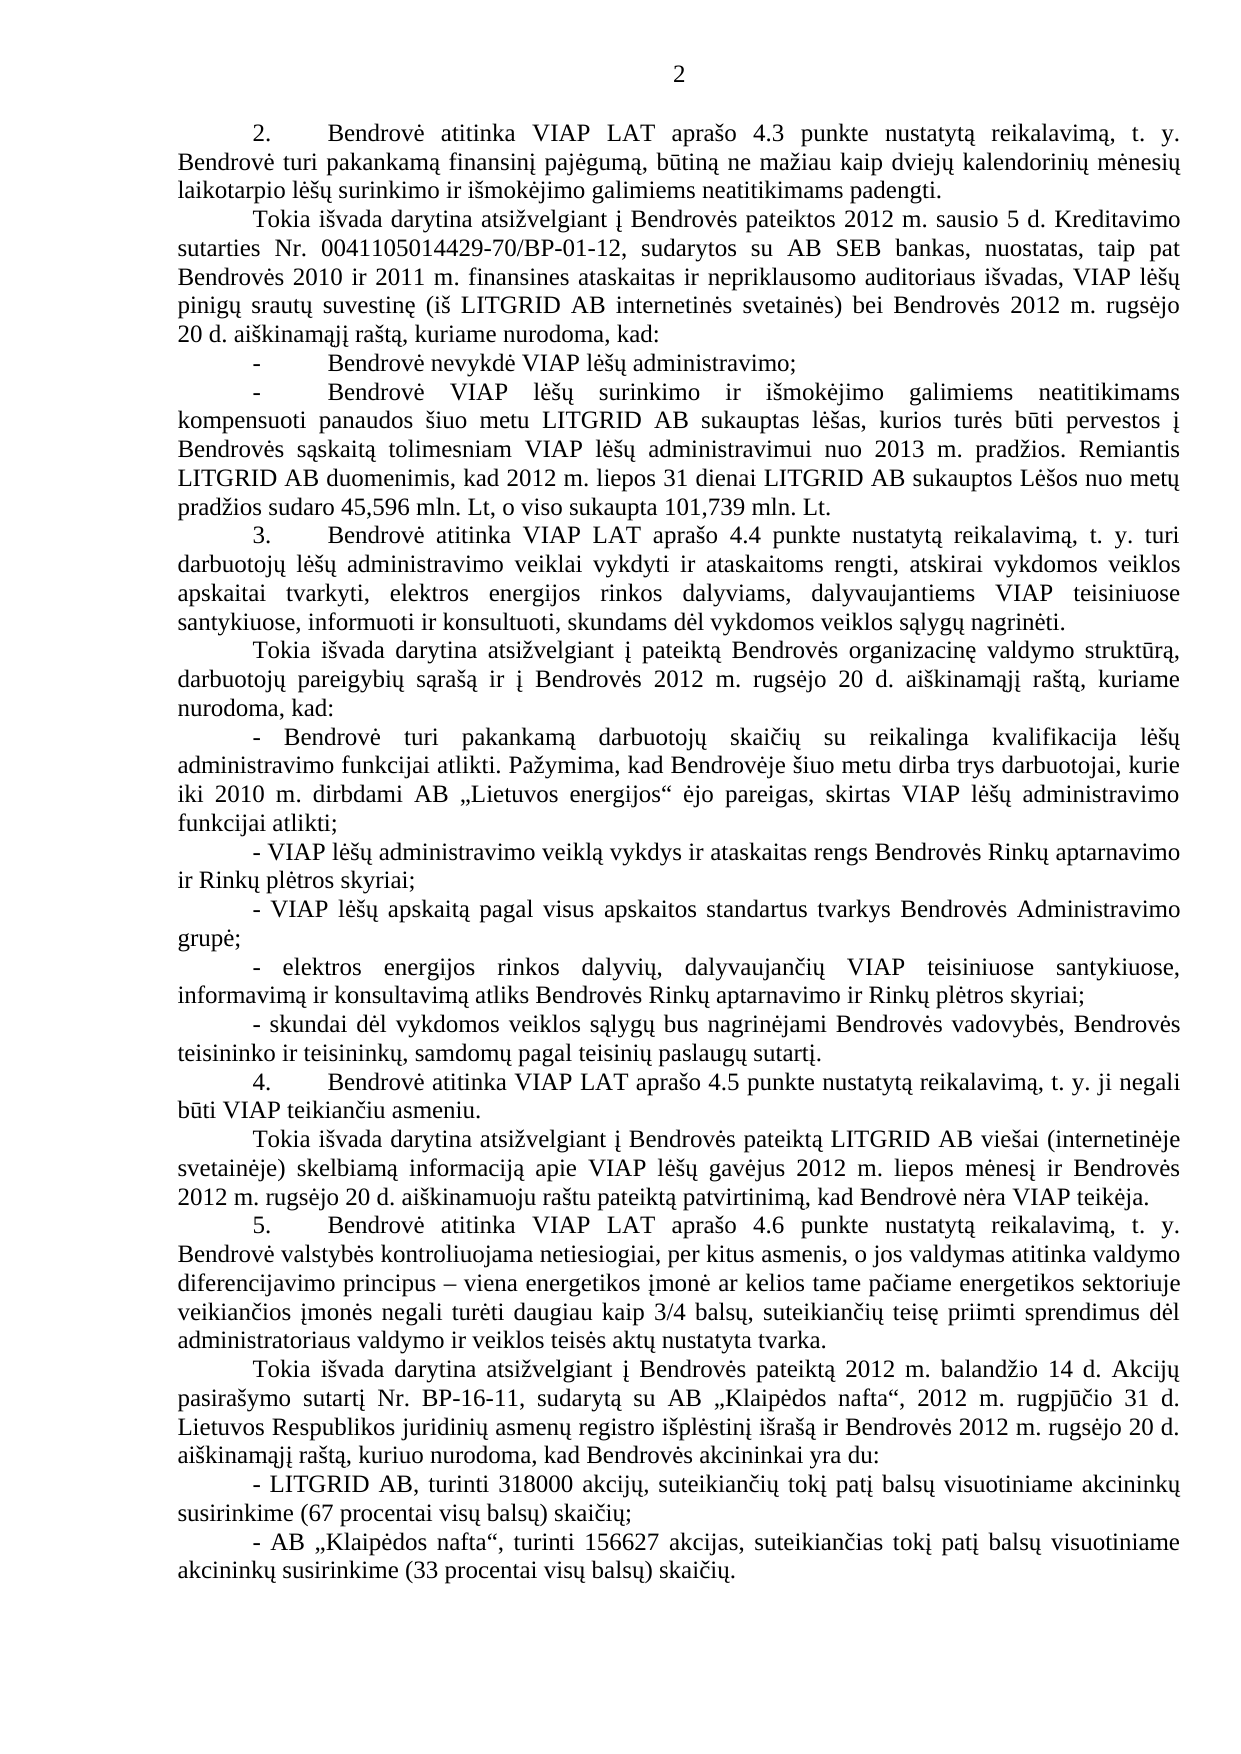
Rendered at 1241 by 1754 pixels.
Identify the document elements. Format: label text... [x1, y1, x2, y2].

text - elektros energijos rinkos dalyvių, dalyvaujančių VIAP teisiniuose santykiuose, informavimą ir konsultavimą atliks Bendrovės Rinkų aptarnavimo ir Rinkų plėtros skyriai; [177, 952, 1181, 1009]
text - Bendrovė turi pakankamą darbuotojų skaičių su reikalinga kvalifikacija lėšų administravimo funkcijai atlikti. Pažymima, kad Bendrovėje šiuo metu dirba trys darbuotojai, kurie iki 2010 m. dirbdami AB „Lietuvos energijos“ ėjo pareigas, skirtas VIAP lėšų administravimo funkcijai atlikti; [177, 722, 1181, 837]
text - Bendrovė VIAP lėšų surinkimo ir išmokėjimo galimiems neatitikimams kompensuoti panaudos šiuo metu LITGRID AB sukauptas lėšas, kurios turės būti pervestos į Bendrovės sąskaitą tolimesniam VIAP lėšų administravimui nuo 2013 m. pradžios. Remiantis LITGRID AB duomenimis, kad 2012 m. liepos 31 dienai LITGRID AB sukauptos Lėšos nuo metų pradžios sudaro 45,596 mln. Lt, o viso sukaupta 101,739 mln. Lt. [177, 377, 1181, 521]
text - Bendrovė nevykdė VIAP lėšų administravimo; [177, 348, 1181, 377]
text Tokia išvada darytina atsižvelgiant į Bendrovės pateiktą 2012 m. balandžio 14 d. Akcijų pasirašymo sutartį Nr. BP-16-11, sudarytą su AB „Klaipėdos nafta“, 2012 m. rugpjūčio 31 d. Lietuvos Respublikos juridinių asmenų registro išplėstinį išrašą ir Bendrovės 2012 m. rugsėjo 20 d. aiškinamąjį raštą, kuriuo nurodoma, kad Bendrovės akcininkai yra du: [177, 1354, 1181, 1469]
text - AB „Klaipėdos nafta“, turinti 156627 akcijas, suteikiančias tokį patį balsų visuotiniame akcininkų susirinkime (33 procentai visų balsų) skaičių. [177, 1527, 1181, 1584]
text Tokia išvada darytina atsižvelgiant į pateiktą Bendrovės organizacinę valdymo struktūrą, darbuotojų pareigybių sąrašą ir į Bendrovės 2012 m. rugsėjo 20 d. aiškinamąjį raštą, kuriame nurodoma, kad: [177, 636, 1181, 722]
text Tokia išvada darytina atsižvelgiant į Bendrovės pateiktą LITGRID AB viešai (internetinėje svetainėje) skelbiamą informaciją apie VIAP lėšų gavėjus 2012 m. liepos mėnesį ir Bendrovės 2012 m. rugsėjo 20 d. aiškinamuoju raštu pateiktą patvirtinimą, kad Bendrovė nėra VIAP teikėja. [177, 1124, 1181, 1211]
text 2. Bendrovė atitinka VIAP LAT aprašo 4.3 punkte nustatytą reikalavimą, t. y. Bendrovė turi pakankamą finansinį pajėgumą, būtiną ne mažiau kaip dviejų kalendorinių mėnesių laikotarpio lėšų surinkimo ir išmokėjimo galimiems neatitikimams padengti. [177, 118, 1181, 204]
text 5. Bendrovė atitinka VIAP LAT aprašo 4.6 punkte nustatytą reikalavimą, t. y. Bendrovė valstybės kontroliuojama netiesiogiai, per kitus asmenis, o jos valdymas atitinka valdymo diferencijavimo principus – viena energetikos įmonė ar kelios tame pačiame energetikos sektoriuje veikiančios įmonės negali turėti daugiau kaip 3/4 balsų, suteikiančių teisę priimti sprendimus dėl administratoriaus valdymo ir veiklos teisės aktų nustatyta tvarka. [177, 1211, 1181, 1354]
text - VIAP lėšų apskaitą pagal visus apskaitos standartus tvarkys Bendrovės Administravimo grupė; [177, 894, 1181, 952]
text - skundai dėl vykdomos veiklos sąlygų bus nagrinėjami Bendrovės vadovybės, Bendrovės teisininko ir teisininkų, samdomų pagal teisinių paslaugų sutartį. [177, 1009, 1181, 1067]
text Tokia išvada darytina atsižvelgiant į Bendrovės pateiktos 2012 m. sausio 5 d. Kreditavimo sutarties Nr. 0041105014429-70/BP-01-12, sudarytos su AB SEB bankas, nuostatas, taip pat Bendrovės 2010 ir 2011 m. finansines ataskaitas ir nepriklausomo auditoriaus išvadas, VIAP lėšų pinigų srautų suvestinę (iš LITGRID AB internetinės svetainės) bei Bendrovės 2012 m. rugsėjo 20 d. aiškinamąjį raštą, kuriame nurodoma, kad: [177, 204, 1181, 348]
text - LITGRID AB, turinti 318000 akcijų, suteikiančių tokį patį balsų visuotiniame akcininkų susirinkime (67 procentai visų balsų) skaičių; [177, 1469, 1181, 1527]
text 3. Bendrovė atitinka VIAP LAT aprašo 4.4 punkte nustatytą reikalavimą, t. y. turi darbuotojų lėšų administravimo veiklai vykdyti ir ataskaitoms rengti, atskirai vykdomos veiklos apskaitai tvarkyti, elektros energijos rinkos dalyviams, dalyvaujantiems VIAP teisiniuose santykiuose, informuoti ir konsultuoti, skundams dėl vykdomos veiklos sąlygų nagrinėti. [177, 521, 1181, 636]
text - VIAP lėšų administravimo veiklą vykdys ir ataskaitas rengs Bendrovės Rinkų aptarnavimo ir Rinkų plėtros skyriai; [177, 837, 1181, 894]
text 4. Bendrovė atitinka VIAP LAT aprašo 4.5 punkte nustatytą reikalavimą, t. y. ji negali būti VIAP teikiančiu asmeniu. [177, 1067, 1181, 1124]
